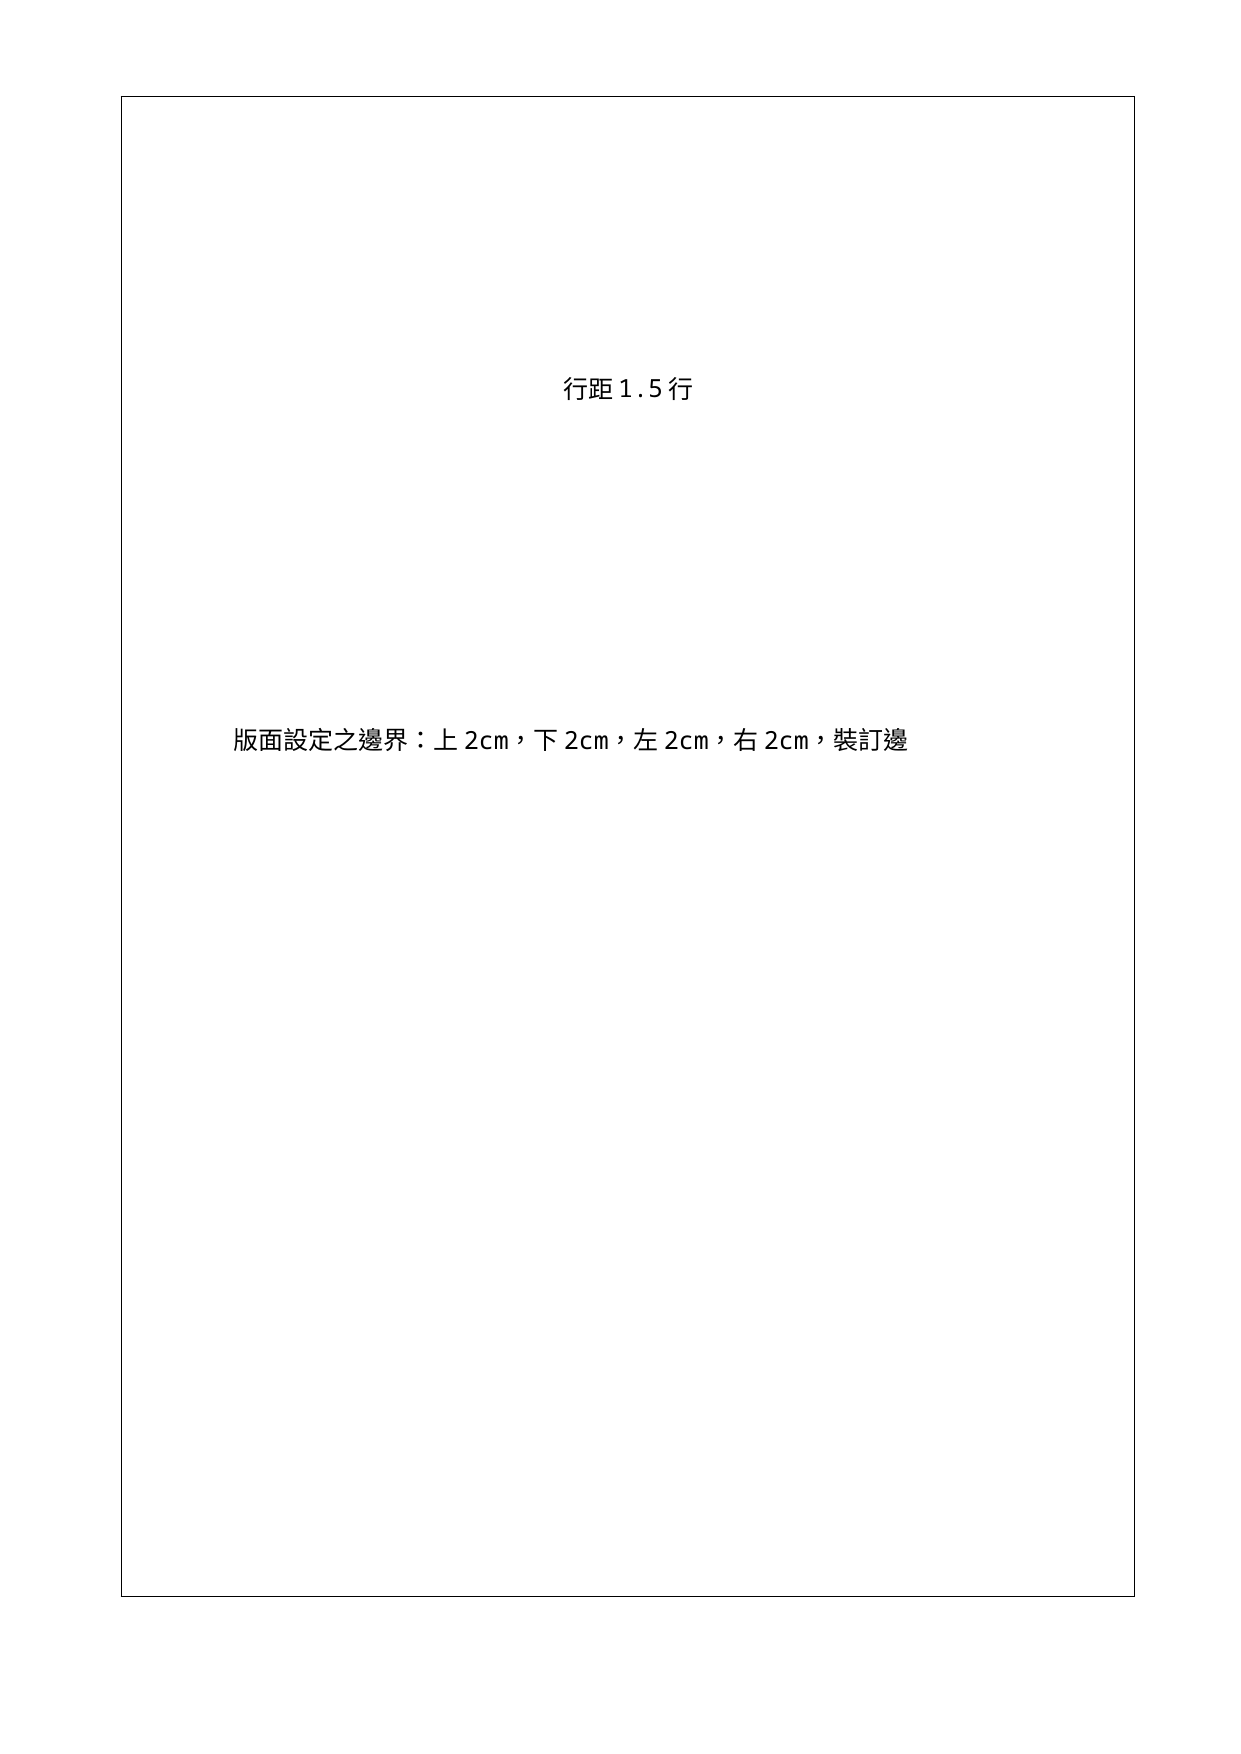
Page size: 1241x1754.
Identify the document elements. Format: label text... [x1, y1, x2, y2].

table_header 置中戲劇與公民教學的相遇：策略、實例與反思 董秀蘭、胡淑華 社會領域課程與教學輔導群副召集人、彰化縣立二水國民中學教師 壹、前言 有效的教學應該連結學生的生活經驗，刺激學生主動參與學習活動，同時藉由其主體經驗的啟發，自我建構有意義的知識（潘文福，2010）；公民科的教學攸關未來公民的養成，更應重視上述主動建構知識與連結生活經驗的學習歷程。可惜的是，面對考試主導的升學制度與有限的授課時數，公民科教學容易演變為「以教師為中心」的型態，關注於「老師教完教科書內容」，而非學生自主學習和問題解決能力的培養。此外，教科書內容組織龐雜，偏重理論層次，充斥過多艱澀專有名詞，使得連結生活經驗、主動建構知識的學習，更難以實現。 行距1.5行 版面設定之邊界：上2cm，下2cm，左2cm，右2cm，裝訂邊 [122, 97, 1134, 1596]
